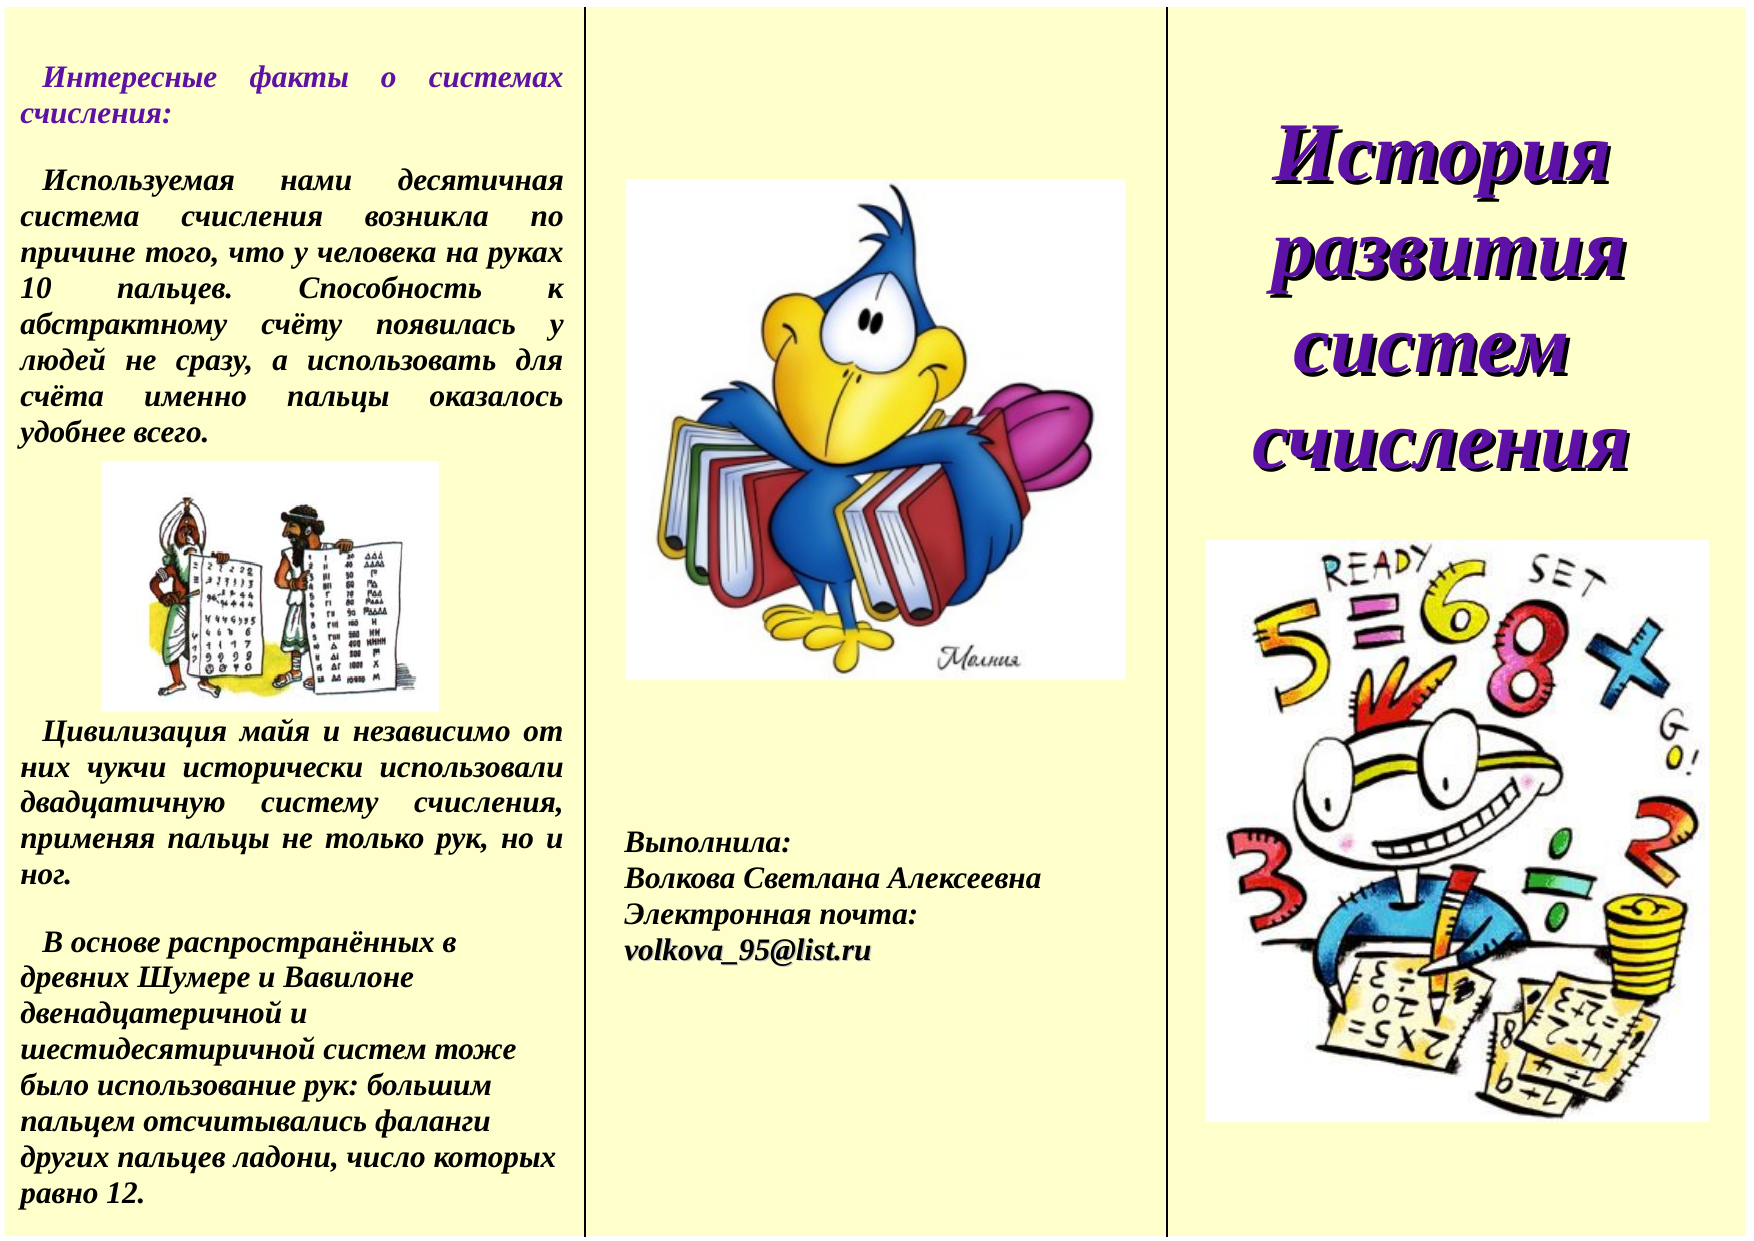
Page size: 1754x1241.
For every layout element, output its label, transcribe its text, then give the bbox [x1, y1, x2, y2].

picture [625, 179, 1126, 680]
text развития [1168, 198, 1754, 294]
text volkova_95@list.ru [602, 931, 1149, 967]
text Электронная почта: [602, 895, 1149, 931]
text В основе распространённых в древних Шумере и Вавилоне двенадцатеричной и шестидесятиричной систем тоже было использование рук: большим пальцем отсчитывались фаланги других пальцев ладони, число которых равно 12. [20, 923, 567, 1210]
text Волкова Светлана Алексеевна [602, 859, 1149, 895]
text История [1168, 103, 1754, 198]
picture [101, 461, 439, 712]
text систем [1168, 294, 1754, 390]
text Интересные факты о системах счисления: [20, 58, 567, 130]
text счисления [1168, 390, 1754, 486]
text Используемая нами десятичная система счисления возникла по причине того, что у человека на руках 10 пальцев. Способность к абстрактному счёту появилась у людей не сразу, а использовать для счёта именно пальцы оказалось удобнее всего. [20, 162, 567, 449]
text Выполнила: [602, 823, 1149, 859]
picture [1205, 540, 1709, 1122]
text Цивилизация майя и независимо от них чукчи исторически использовали двадцатичную систему счисления, применяя пальцы не только рук, но и ног. [20, 547, 567, 892]
